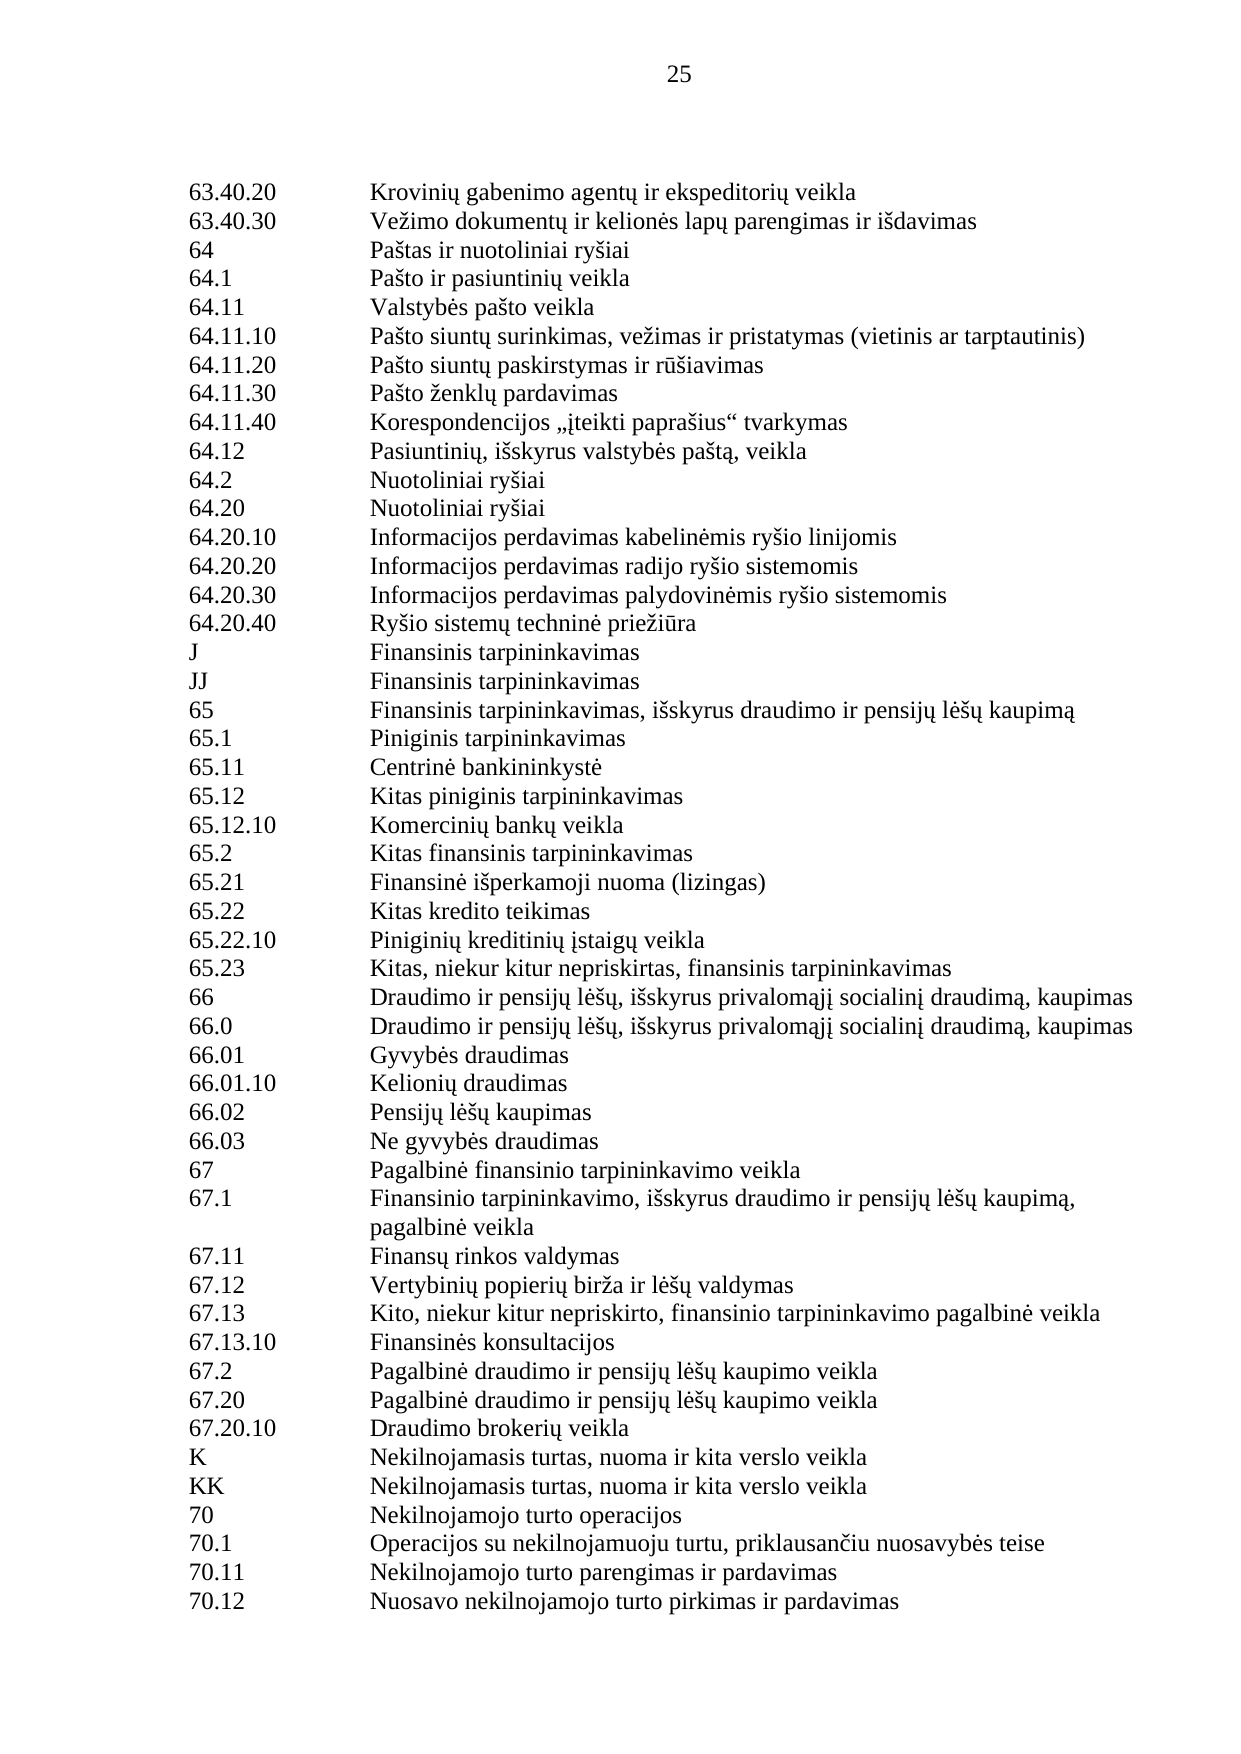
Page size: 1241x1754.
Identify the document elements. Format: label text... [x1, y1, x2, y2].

table_cell 66.02 [177, 1097, 358, 1126]
table_cell Piniginis tarpininkavimas [358, 724, 1181, 752]
table_cell Finansinės konsultacijos [358, 1327, 1181, 1356]
table_cell Finansinis tarpininkavimas, išskyrus draudimo ir pensijų lėšų kaupimą [358, 695, 1181, 723]
table_cell Finansinė išperkamoji nuoma (lizingas) [358, 867, 1181, 896]
table_cell Nuotoliniai ryšiai [358, 465, 1181, 493]
table_cell 67.12 [177, 1270, 358, 1298]
table_cell Piniginių kreditinių įstaigų veikla [358, 925, 1181, 953]
table_cell Nekilnojamasis turtas, nuoma ir kita verslo veikla [358, 1471, 1181, 1500]
table_cell Pašto ir pasiuntinių veikla [358, 264, 1181, 292]
table_cell Pašto ženklų pardavimas [358, 379, 1181, 407]
table_cell 67.13 [177, 1299, 358, 1327]
table_cell 70.12 [177, 1586, 358, 1615]
table_cell 67.2 [177, 1356, 358, 1385]
table_cell 64.20.10 [177, 522, 358, 551]
table_cell 65.22.10 [177, 925, 358, 953]
table_cell 63.40.30 [177, 206, 358, 235]
table_cell Pagalbinė draudimo ir pensijų lėšų kaupimo veikla [358, 1385, 1181, 1413]
table_cell 65.23 [177, 954, 358, 982]
table_cell 67.1 [177, 1184, 358, 1241]
table_cell 64.2 [177, 465, 358, 493]
table_cell Ryšio sistemų techninė priežiūra [358, 609, 1181, 637]
table_cell 67.13.10 [177, 1327, 358, 1356]
table_cell 67 [177, 1155, 358, 1183]
table_cell 67.20.10 [177, 1414, 358, 1442]
table_cell 65.22 [177, 896, 358, 925]
table_cell 64.20.40 [177, 609, 358, 637]
table_cell Informacijos perdavimas radijo ryšio sistemomis [358, 551, 1181, 580]
table_cell 64.11.10 [177, 321, 358, 350]
table_cell 66 [177, 982, 358, 1011]
table_cell Informacijos perdavimas kabelinėmis ryšio linijomis [358, 522, 1181, 551]
table_cell Operacijos su nekilnojamuoju turtu, priklausančiu nuosavybės teise [358, 1529, 1181, 1557]
table_cell K [177, 1442, 358, 1471]
table_cell 64.11.40 [177, 407, 358, 436]
table_cell J [177, 637, 358, 666]
table_cell 65.12.10 [177, 810, 358, 838]
table_cell Pagalbinė finansinio tarpininkavimo veikla [358, 1155, 1181, 1183]
table_cell Gyvybės draudimas [358, 1040, 1181, 1068]
table_cell Paštas ir nuotoliniai ryšiai [358, 235, 1181, 263]
table_cell Korespondencijos „įteikti paprašius“ tvarkymas [358, 407, 1181, 436]
table_cell Draudimo brokerių veikla [358, 1414, 1181, 1442]
table_cell Komercinių bankų veikla [358, 810, 1181, 838]
table_cell Finansinis tarpininkavimas [358, 637, 1181, 666]
table_cell 65.12 [177, 781, 358, 810]
table_cell Vežimo dokumentų ir kelionės lapų parengimas ir išdavimas [358, 206, 1181, 235]
table_cell Kelionių draudimas [358, 1069, 1181, 1097]
table_cell 64.1 [177, 264, 358, 292]
table_cell Krovinių gabenimo agentų ir ekspeditorių veikla [358, 177, 1181, 206]
table_cell 66.03 [177, 1126, 358, 1155]
table_cell 70.1 [177, 1529, 358, 1557]
table_cell KK [177, 1471, 358, 1500]
table_cell 64.20.30 [177, 580, 358, 608]
table_cell 64.11.20 [177, 350, 358, 378]
table_cell Finansinio tarpininkavimo, išskyrus draudimo ir pensijų lėšų kaupimą, pagalbinė veikla [358, 1184, 1181, 1241]
table_cell Finansų rinkos valdymas [358, 1241, 1181, 1270]
table_cell Nekilnojamasis turtas, nuoma ir kita verslo veikla [358, 1442, 1181, 1471]
table_cell Nekilnojamojo turto operacijos [358, 1500, 1181, 1528]
table_cell Centrinė bankininkystė [358, 752, 1181, 781]
table_cell 63.40.20 [177, 177, 358, 206]
table_cell Nuosavo nekilnojamojo turto pirkimas ir pardavimas [358, 1586, 1181, 1615]
table_cell 66.01.10 [177, 1069, 358, 1097]
table_cell 67.20 [177, 1385, 358, 1413]
table_cell 67.11 [177, 1241, 358, 1270]
table_cell 65 [177, 695, 358, 723]
table_cell 64.20 [177, 494, 358, 522]
table_cell 64.12 [177, 436, 358, 465]
table_cell 70.11 [177, 1557, 358, 1586]
table_cell 65.1 [177, 724, 358, 752]
table_cell 64.20.20 [177, 551, 358, 580]
table_cell Pagalbinė draudimo ir pensijų lėšų kaupimo veikla [358, 1356, 1181, 1385]
table_cell 64.11.30 [177, 379, 358, 407]
table_cell Draudimo ir pensijų lėšų, išskyrus privalomąjį socialinį draudimą, kaupimas [358, 982, 1181, 1011]
table_cell Vertybinių popierių birža ir lėšų valdymas [358, 1270, 1181, 1298]
table_cell Pasiuntinių, išskyrus valstybės paštą, veikla [358, 436, 1181, 465]
table_cell Valstybės pašto veikla [358, 292, 1181, 321]
table_cell Informacijos perdavimas palydovinėmis ryšio sistemomis [358, 580, 1181, 608]
table_cell Nekilnojamojo turto parengimas ir pardavimas [358, 1557, 1181, 1586]
table_cell 65.21 [177, 867, 358, 896]
table_cell Kitas kredito teikimas [358, 896, 1181, 925]
table_cell Pašto siuntų surinkimas, vežimas ir pristatymas (vietinis ar tarptautinis) [358, 321, 1181, 350]
table_cell 66.01 [177, 1040, 358, 1068]
table_cell 66.0 [177, 1011, 358, 1040]
table_cell Kitas, niekur kitur nepriskirtas, finansinis tarpininkavimas [358, 954, 1181, 982]
table_cell 64.11 [177, 292, 358, 321]
table_cell 65.2 [177, 839, 358, 867]
table_cell Ne gyvybės draudimas [358, 1126, 1181, 1155]
table_cell Draudimo ir pensijų lėšų, išskyrus privalomąjį socialinį draudimą, kaupimas [358, 1011, 1181, 1040]
table_cell Kito, niekur kitur nepriskirto, finansinio tarpininkavimo pagalbinė veikla [358, 1299, 1181, 1327]
table_cell 70 [177, 1500, 358, 1528]
table_cell Pašto siuntų paskirstymas ir rūšiavimas [358, 350, 1181, 378]
table_cell 65.11 [177, 752, 358, 781]
table_cell Finansinis tarpininkavimas [358, 666, 1181, 695]
table_cell Nuotoliniai ryšiai [358, 494, 1181, 522]
table_cell 64 [177, 235, 358, 263]
table_cell Kitas finansinis tarpininkavimas [358, 839, 1181, 867]
table_cell Kitas piniginis tarpininkavimas [358, 781, 1181, 810]
table_cell JJ [177, 666, 358, 695]
table_cell Pensijų lėšų kaupimas [358, 1097, 1181, 1126]
